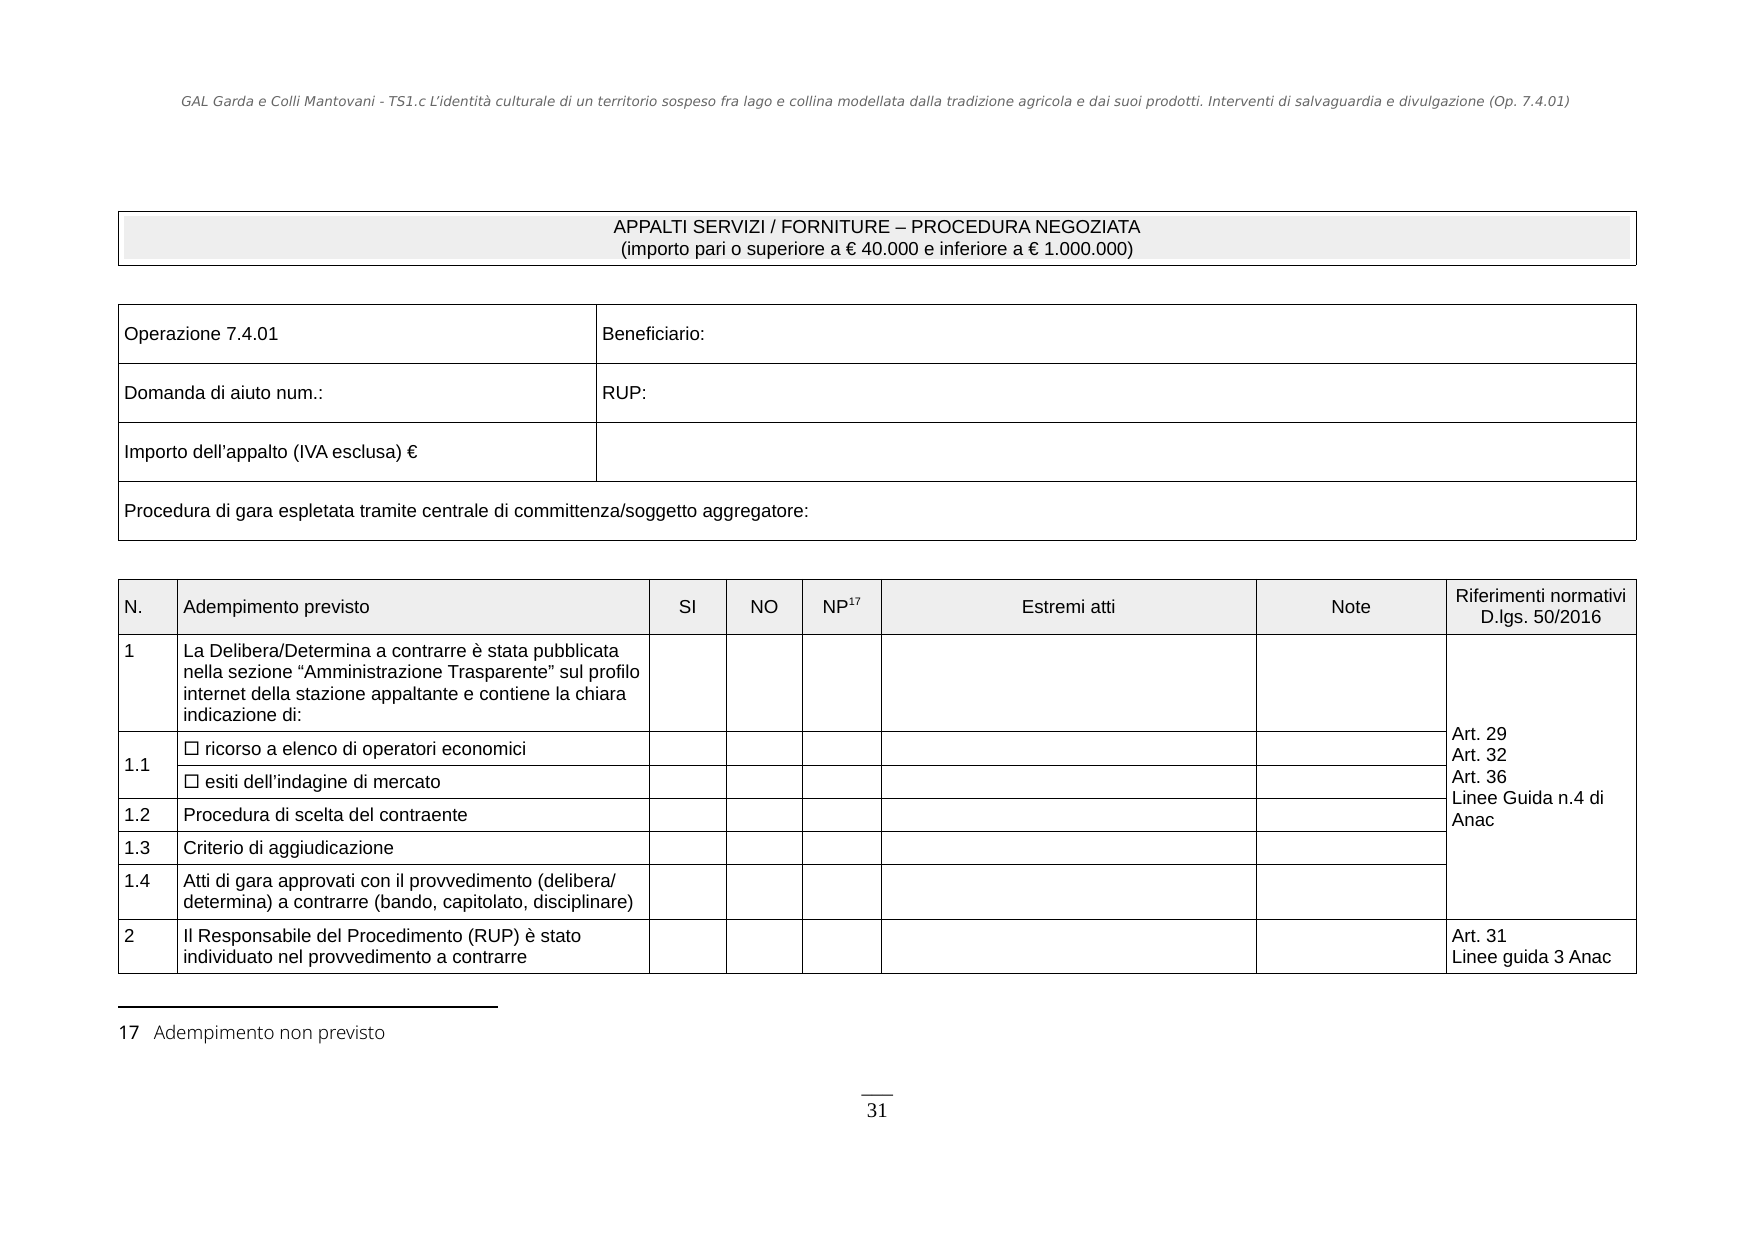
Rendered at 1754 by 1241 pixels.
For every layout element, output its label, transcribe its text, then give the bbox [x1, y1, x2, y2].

table_cell [882, 635, 1256, 731]
table_cell [1257, 865, 1446, 919]
table_cell RUP: [597, 364, 1636, 422]
table_cell [1257, 732, 1446, 764]
table_cell [803, 799, 881, 831]
table_cell Importo dell’appalto (IVA esclusa) € [119, 423, 596, 481]
table_header Estremi atti [882, 580, 1256, 634]
table_cell [597, 423, 1636, 481]
table_cell [882, 766, 1256, 798]
table_cell Atti di gara approvati con il provvedimento (delibera/ determina) a contrarre (bando, capitolato, disciplinare) [178, 865, 649, 919]
table_cell [882, 832, 1256, 864]
table_cell [1257, 799, 1446, 831]
table_cell [882, 920, 1256, 973]
table_cell [803, 766, 881, 798]
table_header SI [650, 580, 726, 634]
table_cell [1257, 920, 1446, 973]
table_cell [727, 732, 802, 764]
table_cell 1 [119, 635, 177, 731]
table_header NP [803, 580, 881, 634]
table_cell [650, 832, 726, 864]
table_cell [882, 865, 1256, 919]
table_header Adempimento previsto [178, 580, 649, 634]
table_cell [1257, 832, 1446, 864]
table_cell [727, 832, 802, 864]
table_cell [650, 635, 726, 731]
table_cell Procedura di gara espletata tramite centrale di committenza/soggetto aggregatore: [119, 482, 1636, 540]
table_header Operazione 7.4.01 [119, 305, 596, 363]
table_cell Procedura di scelta del contraente [178, 799, 649, 831]
table_cell [727, 799, 802, 831]
table_cell [650, 920, 726, 973]
table_header N. [119, 580, 177, 634]
table_cell [803, 865, 881, 919]
table_header NO [727, 580, 802, 634]
table_header Note [1257, 580, 1446, 634]
table_cell Art. 31 Linee guida 3 Anac [1447, 920, 1636, 973]
table_cell 1.1 [119, 732, 177, 798]
table_cell [727, 865, 802, 919]
table_cell [803, 832, 881, 864]
table_cell Criterio di aggiudicazione [178, 832, 649, 864]
table_cell [882, 799, 1256, 831]
table_cell [803, 732, 881, 764]
table_cell 1.4 [119, 865, 177, 919]
table_cell La Delibera/Determina a contrarre è stata pubblicata nella sezione “Amministrazione Trasparente” sul profilo internet della stazione appaltante e contiene la chiara indicazione di: [178, 635, 649, 731]
table_cell 1.3 [119, 832, 177, 864]
table_cell [727, 920, 802, 973]
table_cell [650, 865, 726, 919]
table_cell [1257, 766, 1446, 798]
table_cell [650, 732, 726, 764]
table_cell 1.2 [119, 799, 177, 831]
table_cell 2 [119, 920, 177, 973]
table_cell  esiti dell’indagine di mercato [178, 766, 649, 798]
table_cell [1257, 635, 1446, 731]
table_cell [803, 920, 881, 973]
table_cell [882, 732, 1256, 764]
table_cell  ricorso a elenco di operatori economici [178, 732, 649, 764]
table_header Beneficiario: [597, 305, 1636, 363]
table_header Riferimenti normativi D.lgs. 50/2016 [1447, 580, 1636, 634]
table_cell Domanda di aiuto num.: [119, 364, 596, 422]
table_cell [650, 799, 726, 831]
table_cell Il Responsabile del Procedimento (RUP) è stato individuato nel provvedimento a contrarre [178, 920, 649, 973]
table_cell [650, 766, 726, 798]
table_cell [727, 635, 802, 731]
table_cell [803, 635, 881, 731]
table_cell Art. 29 Art. 32 Art. 36 Linee Guida n.4 di Anac [1447, 635, 1636, 919]
table_header APPALTI SERVIZI / FORNITURE – PROCEDURA NEGOZIATA (importo pari o superiore a € 40.000 e inferiore a € 1.000.000) [119, 212, 1636, 265]
table_cell [727, 766, 802, 798]
